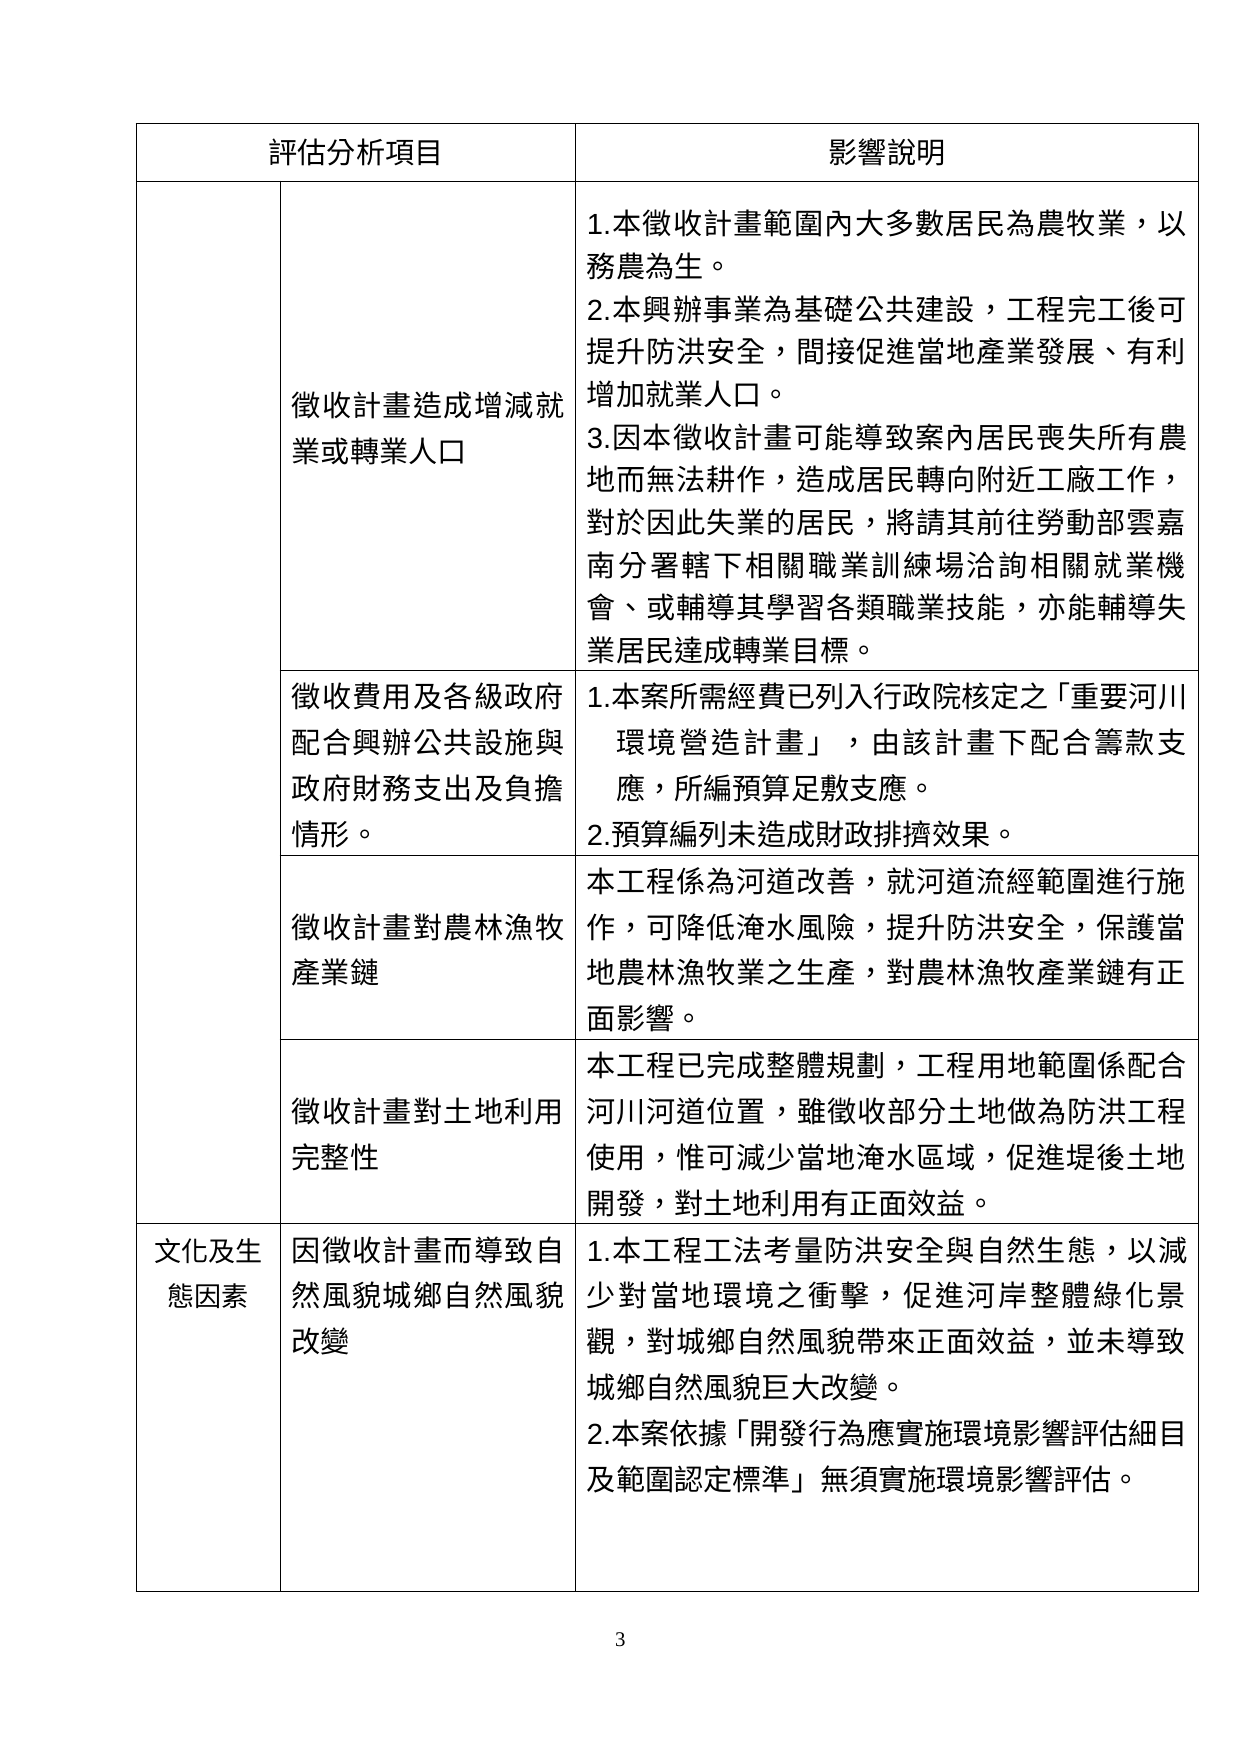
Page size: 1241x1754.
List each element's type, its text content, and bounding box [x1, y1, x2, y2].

table_cell 徵收計畫對農林漁牧產業鏈 [281, 856, 575, 1039]
table_cell 徵收計畫造成增減就業或轉業人口 [281, 182, 575, 670]
table_cell 徵收計畫對土地利用完整性 [281, 1040, 575, 1223]
table_cell 1.本案所需經費已列入行政院核定之「重要河川環境營造計畫」，由該計畫下配合籌款支應，所編預算足敷支應。 2.預算編列未造成財政排擠效果。 [576, 671, 1198, 854]
table_header 影響說明 [576, 124, 1198, 181]
table_cell 本工程已完成整體規劃，工程用地範圍係配合河川河道位置，雖徵收部分土地做為防洪工程使用，惟可減少當地淹水區域，促進堤後土地開發，對土地利用有正面效益。 [576, 1040, 1198, 1223]
table_cell 因徵收計畫而導致自然風貌城鄉自然風貌改變 [281, 1224, 575, 1591]
table_cell 徵收費用及各級政府配合興辦公共設施與政府財務支出及負擔情形。 [281, 671, 575, 854]
table_cell 文化及生態因素 [137, 1224, 280, 1591]
table_cell 1.本徵收計畫範圍內大多數居民為農牧業，以務農為生。 2.本興辦事業為基礎公共建設，工程完工後可提升防洪安全，間接促進當地產業發展、有利增加就業人口。 3.因本徵收計畫可能導致案內居民喪失所有農地而無法耕作，造成居民轉向附近工廠工作，對於因此失業的居民，將請其前往勞動部雲嘉南分署轄下相關職業訓練場洽詢相關就業機會、或輔導其學習各類職業技能，亦能輔導失業居民達成轉業目標。 [576, 182, 1198, 670]
table_cell [137, 182, 280, 1223]
table_cell 1.本工程工法考量防洪安全與自然生態，以減少對當地環境之衝擊，促進河岸整體綠化景觀，對城鄉自然風貌帶來正面效益，並未導致城鄉自然風貌巨大改變。 2.本案依據「開發行為應實施環境影響評估細目及範圍認定標準」無須實施環境影響評估。 [576, 1224, 1198, 1591]
table_cell 本工程係為河道改善，就河道流經範圍進行施作，可降低淹水風險，提升防洪安全，保護當地農林漁牧業之生產，對農林漁牧產業鏈有正面影響。 [576, 856, 1198, 1039]
table_header 評估分析項目 [137, 124, 575, 181]
